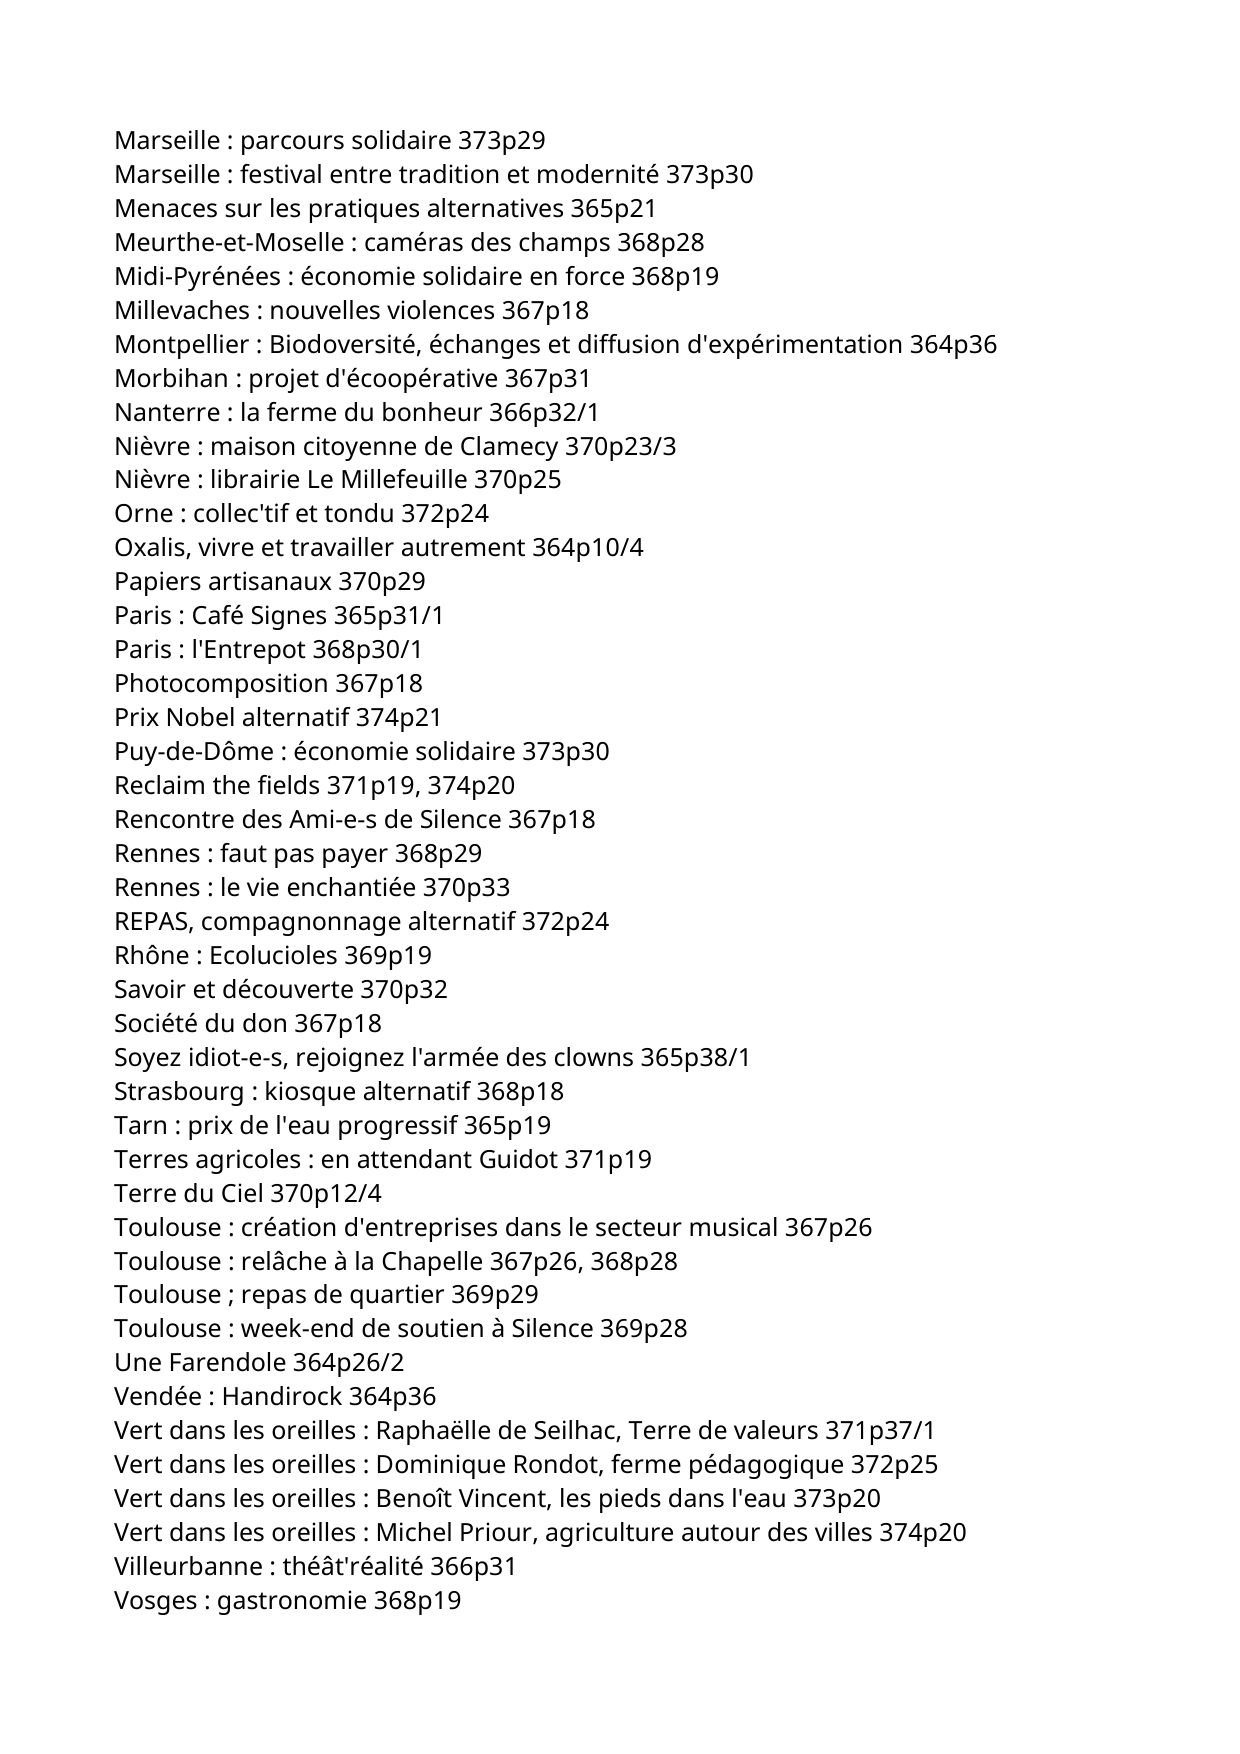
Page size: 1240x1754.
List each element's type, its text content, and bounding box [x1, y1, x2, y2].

text Morbihan : projet d'écoopérative 367p31 [114, 361, 1126, 394]
text Reclaim the fields 371p19, 374p20 [114, 768, 1126, 802]
text Villeurbanne : théât'réalité 366p31 [114, 1549, 1126, 1583]
text Tarn : prix de l'eau progressif 365p19 [114, 1108, 1126, 1142]
text Photocomposition 367p18 [114, 666, 1126, 700]
text Vert dans les oreilles : Raphaëlle de Seilhac, Terre de valeurs 371p37/1 [114, 1413, 1126, 1447]
text Rencontre des Ami-e-s de Silence 367p18 [114, 802, 1126, 836]
text Toulouse ; repas de quartier 369p29 [114, 1277, 1126, 1311]
text Vert dans les oreilles : Dominique Rondot, ferme pédagogique 372p25 [114, 1447, 1126, 1481]
text Toulouse : création d'entreprises dans le secteur musical 367p26 [114, 1209, 1126, 1243]
text Toulouse : week-end de soutien à Silence 369p28 [114, 1311, 1126, 1345]
text Oxalis, vivre et travailler autrement 364p10/4 [114, 530, 1126, 564]
text Vosges : gastronomie 368p19 [114, 1583, 1126, 1617]
text Meurthe-et-Moselle : caméras des champs 368p28 [114, 225, 1126, 259]
text Soyez idiot-e-s, rejoignez l'armée des clowns 365p38/1 [114, 1040, 1126, 1074]
text Millevaches : nouvelles violences 367p18 [114, 293, 1126, 327]
text Nièvre : maison citoyenne de Clamecy 370p23/3 [114, 428, 1126, 462]
text Orne : collec'tif et tondu 372p24 [114, 496, 1126, 530]
text Strasbourg : kiosque alternatif 368p18 [114, 1074, 1126, 1108]
text Société du don 367p18 [114, 1006, 1126, 1040]
text Vendée : Handirock 364p36 [114, 1379, 1126, 1413]
text Rennes : le vie enchantiée 370p33 [114, 870, 1126, 904]
text Rhône : Ecolucioles 369p19 [114, 938, 1126, 972]
text Terres agricoles : en attendant Guidot 371p19 [114, 1142, 1126, 1176]
text Nanterre : la ferme du bonheur 366p32/1 [114, 394, 1126, 428]
text Montpellier : Biodoversité, échanges et diffusion d'expérimentation 364p36 [114, 327, 1126, 361]
text Puy-de-Dôme : économie solidaire 373p30 [114, 734, 1126, 768]
text Paris : Café Signes 365p31/1 [114, 598, 1126, 632]
text Prix Nobel alternatif 374p21 [114, 700, 1126, 734]
text Paris : l'Entrepot 368p30/1 [114, 632, 1126, 666]
text Papiers artisanaux 370p29 [114, 564, 1126, 598]
text Marseille : parcours solidaire 373p29 [114, 123, 1126, 157]
text Rennes : faut pas payer 368p29 [114, 836, 1126, 870]
text Midi-Pyrénées : économie solidaire en force 368p19 [114, 259, 1126, 293]
text Nièvre : librairie Le Millefeuille 370p25 [114, 462, 1126, 496]
text Vert dans les oreilles : Benoît Vincent, les pieds dans l'eau 373p20 [114, 1481, 1126, 1515]
text Savoir et découverte 370p32 [114, 972, 1126, 1006]
text Terre du Ciel 370p12/4 [114, 1176, 1126, 1209]
text Menaces sur les pratiques alternatives 365p21 [114, 191, 1126, 225]
text Une Farendole 364p26/2 [114, 1345, 1126, 1379]
text Toulouse : relâche à la Chapelle 367p26, 368p28 [114, 1243, 1126, 1277]
text REPAS, compagnonnage alternatif 372p24 [114, 904, 1126, 938]
text Marseille : festival entre tradition et modernité 373p30 [114, 157, 1126, 191]
text Vert dans les oreilles : Michel Priour, agriculture autour des villes 374p20 [114, 1515, 1126, 1549]
